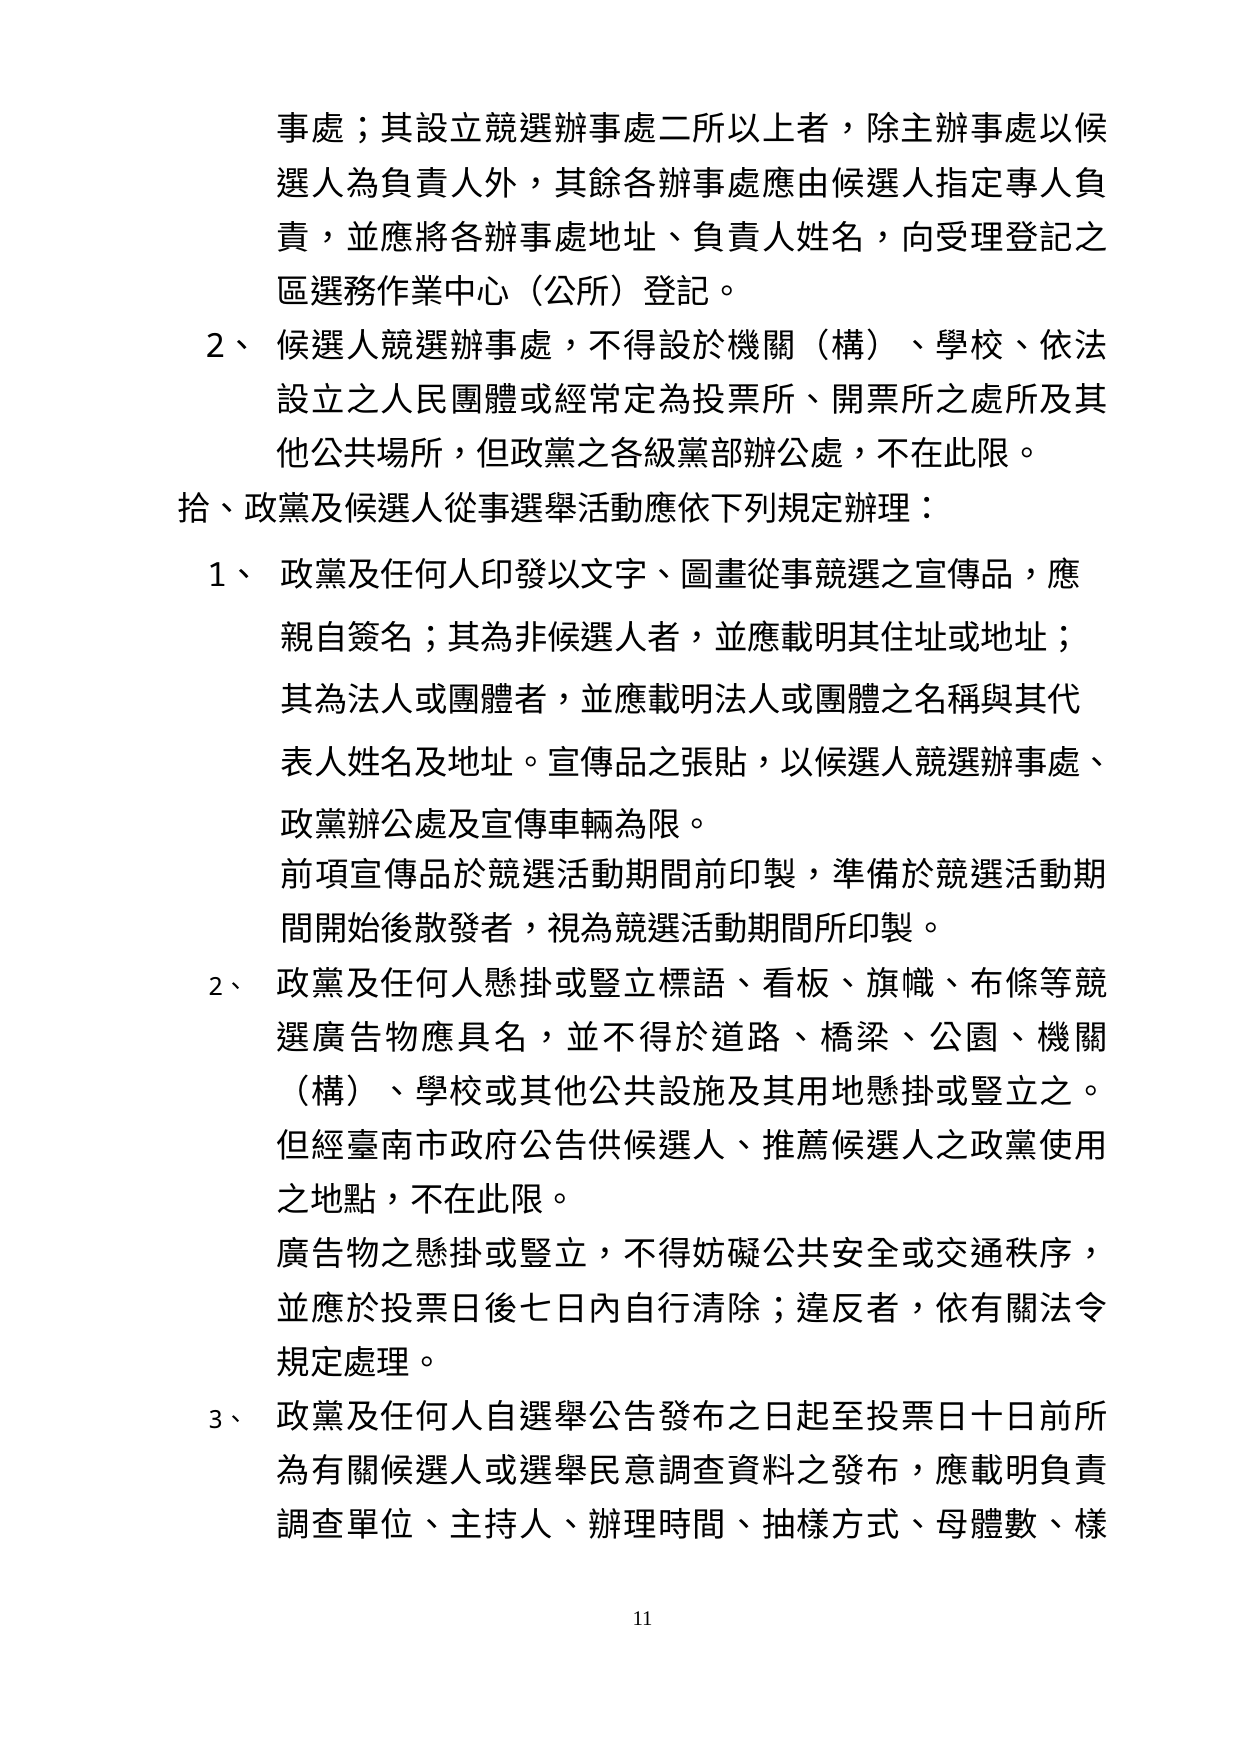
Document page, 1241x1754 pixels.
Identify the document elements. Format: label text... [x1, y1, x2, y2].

text 拾、政黨及候選人從事選舉活動應依下列規定辦理： [177, 477, 1107, 531]
text 前項宣傳品於競選活動期間前印製，準備於競選活動期間開始後散發者，視為競選活動期間所印製。 [281, 843, 1107, 952]
list 事處；其設立競選辦事處二所以上者，除主辦事處以候選人為負責人外，其餘各辦事處應由候選人指定專人負責，並應將各辦事處地址、負責人姓名，向受理登記之區選務作業中心（公所）登記。 [205, 97, 1107, 314]
list 政黨及任何人印發以文字、圖畫從事競選之宣傳品，應親自簽名；其為非候選人者，並應載明其住址或地址；其為法人或團體者，並應載明法人或團體之名稱與其代表人姓名及地址。宣傳品之張貼，以候選人競選辦事處、政黨辦公處及宣傳車輛為限。 [207, 531, 1107, 843]
text 廣告物之懸掛或豎立，不得妨礙公共安全或交通秩序，並應於投票日後七日內自行清除；違反者，依有關法令規定處理。 [276, 1222, 1107, 1385]
list 政黨及任何人懸掛或豎立標語、看板、旗幟、布條等競選廣告物應具名，並不得於道路、橋梁、公園、機關（構）、學校或其他公共設施及其用地懸掛或豎立之。但經臺南市政府公告供候選人、推薦候選人之政黨使用之地點，不在此限。 [208, 952, 1107, 1222]
list 候選人競選辦事處，不得設於機關（構）、學校、依法設立之人民團體或經常定為投票所、開票所之處所及其他公共場所，但政黨之各級黨部辦公處，不在此限。 [205, 314, 1107, 477]
list 政黨及任何人自選舉公告發布之日起至投票日十日前所為有關候選人或選舉民意調查資料之發布，應載明負責調查單位、主持人、辦理時間、抽樣方式、母體數、樣 [208, 1385, 1107, 1547]
